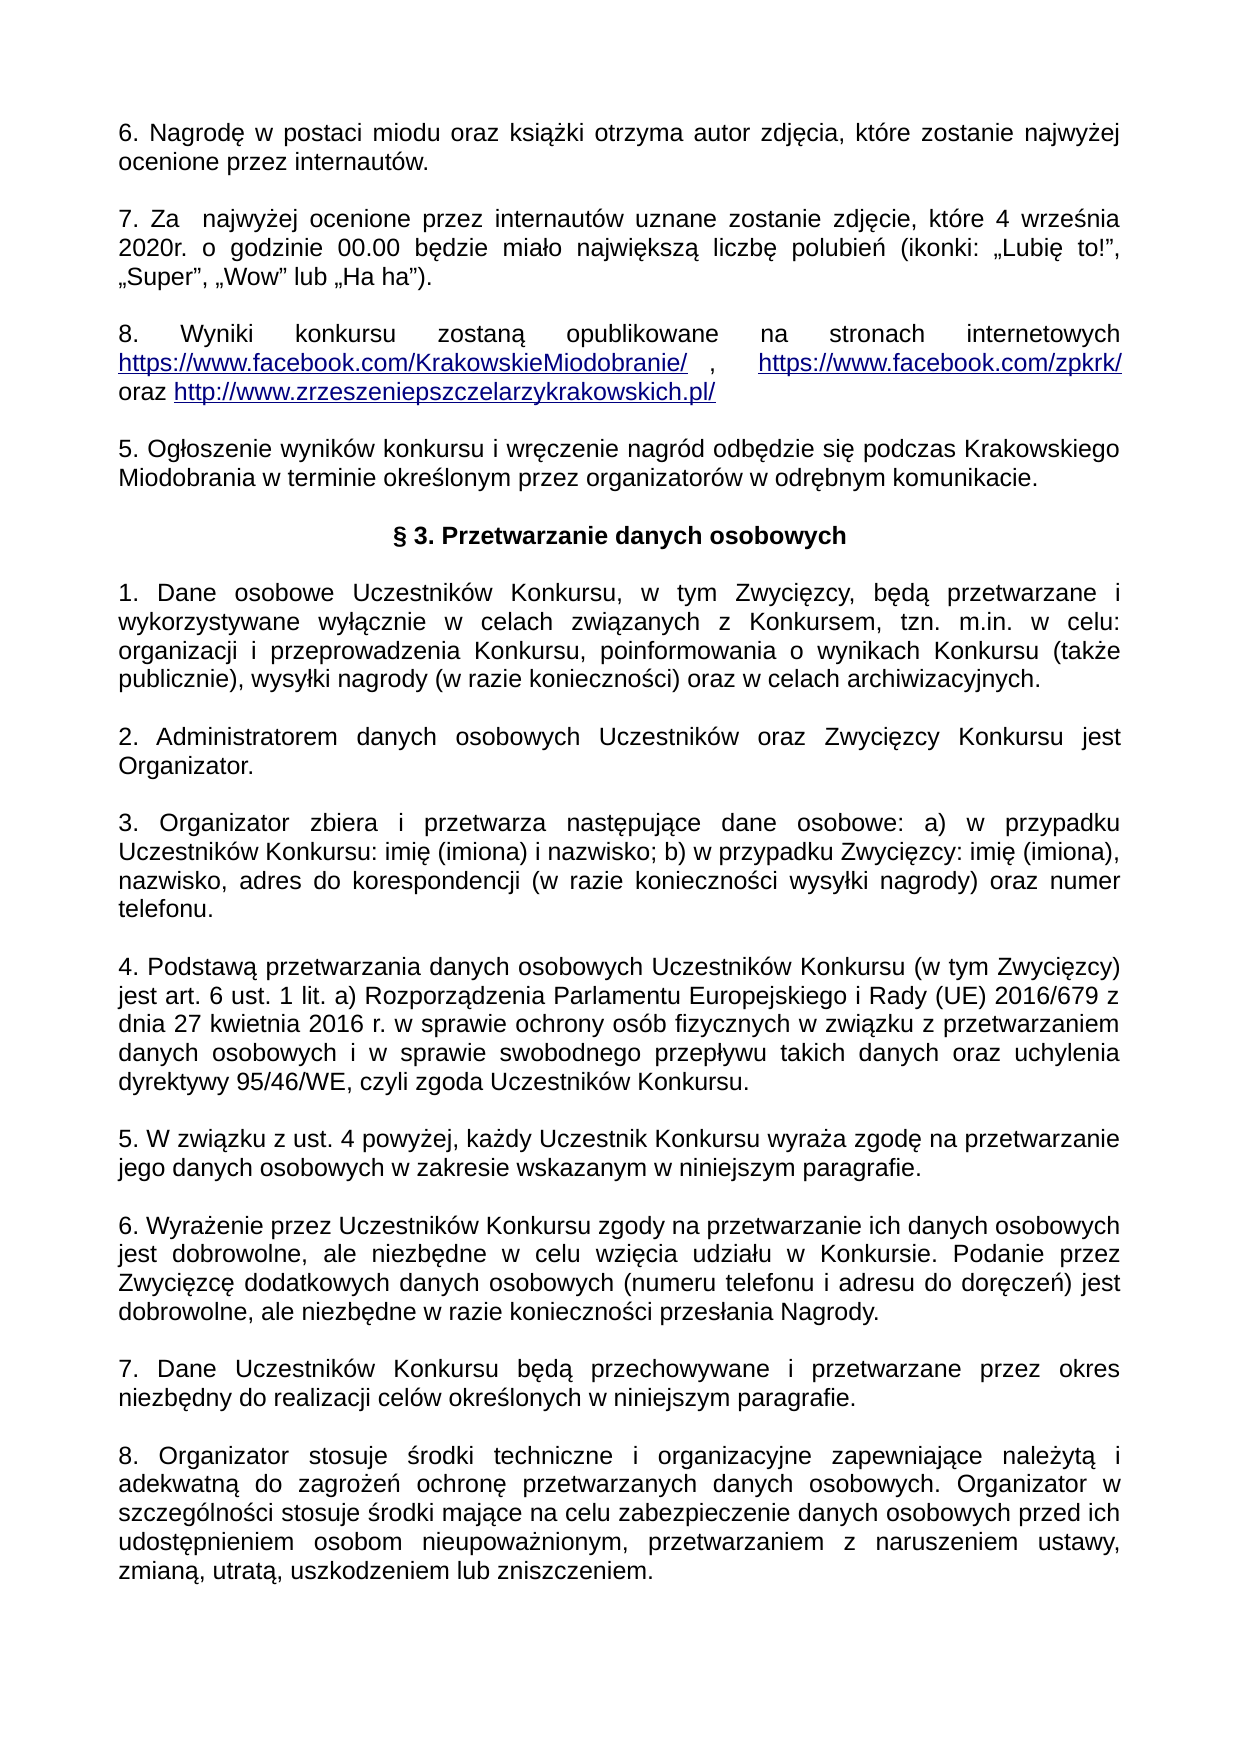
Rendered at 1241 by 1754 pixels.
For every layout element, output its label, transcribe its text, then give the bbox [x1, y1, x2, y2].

text 6. Wyrażenie przez Uczestników Konkursu zgody na przetwarzanie ich danych osobowych jest dobrowolne, ale niezbędne w celu wzięcia udziału w Konkursie. Podanie przez Zwycięzcę dodatkowych danych osobowych (numeru telefonu i adresu do doręczeń) jest dobrowolne, ale niezbędne w razie konieczności przesłania Nagrody. [118, 1211, 1122, 1326]
text 7. Dane Uczestników Konkursu będą przechowywane i przetwarzane przez okres niezbędny do realizacji celów określonych w niniejszym paragrafie. [118, 1354, 1122, 1412]
text 1. Dane osobowe Uczestników Konkursu, w tym Zwycięzcy, będą przetwarzane i wykorzystywane wyłącznie w celach związanych z Konkursem, tzn. m.in. w celu: organizacji i przeprowadzenia Konkursu, poinformowania o wynikach Konkursu (także publicznie), wysyłki nagrody (w razie konieczności) oraz w celach archiwizacyjnych. [118, 578, 1122, 693]
text 5. W związku z ust. 4 powyżej, każdy Uczestnik Konkursu wyraża zgodę na przetwarzanie jego danych osobowych w zakresie wskazanym w niniejszym paragrafie. [118, 1124, 1122, 1182]
text 8. Wyniki konkursu zostaną opublikowane na stronach internetowych https://www.facebook.com/KrakowskieMiodobranie/ , https://www.facebook.com/zpkrk/ oraz http://www.zrzeszeniepszczelarzykrakowskich.pl/ [118, 319, 1122, 406]
text 3. Organizator zbiera i przetwarza następujące dane osobowe: a) w przypadku Uczestników Konkursu: imię (imiona) i nazwisko; b) w przypadku Zwycięzcy: imię (imiona), nazwisko, adres do korespondencji (w razie konieczności wysyłki nagrody) oraz numer telefonu. [118, 808, 1122, 923]
text § 3. Przetwarzanie danych osobowych [118, 521, 1122, 549]
text 5. Ogłoszenie wyników konkursu i wręczenie nagród odbędzie się podczas Krakowskiego Miodobrania w terminie określonym przez organizatorów w odrębnym komunikacie. [118, 434, 1122, 492]
text 4. Podstawą przetwarzania danych osobowych Uczestników Konkursu (w tym Zwycięzcy) jest art. 6 ust. 1 lit. a) Rozporządzenia Parlamentu Europejskiego i Rady (UE) 2016/679 z dnia 27 kwietnia 2016 r. w sprawie ochrony osób fizycznych w związku z przetwarzaniem danych osobowych i w sprawie swobodnego przepływu takich danych oraz uchylenia dyrektywy 95/46/WE, czyli zgoda Uczestników Konkursu. [118, 952, 1122, 1096]
text 6. Nagrodę w postaci miodu oraz książki otrzyma autor zdjęcia, które zostanie najwyżej ocenione przez internautów. [118, 118, 1122, 176]
text 2. Administratorem danych osobowych Uczestników oraz Zwycięzcy Konkursu jest Organizator. [118, 722, 1122, 779]
text 7. Za najwyżej ocenione przez internautów uznane zostanie zdjęcie, które 4 września 2020r. o godzinie 00.00 będzie miało największą liczbę polubień (ikonki: „Lubię to!”, „Super”, „Wow” lub „Ha ha”). [118, 204, 1122, 291]
text 8. Organizator stosuje środki techniczne i organizacyjne zapewniające należytą i adekwatną do zagrożeń ochronę przetwarzanych danych osobowych. Organizator w szczególności stosuje środki mające na celu zabezpieczenie danych osobowych przed ich udostępnieniem osobom nieupoważnionym, przetwarzaniem z naruszeniem ustawy, zmianą, utratą, uszkodzeniem lub zniszczeniem. [118, 1441, 1122, 1584]
